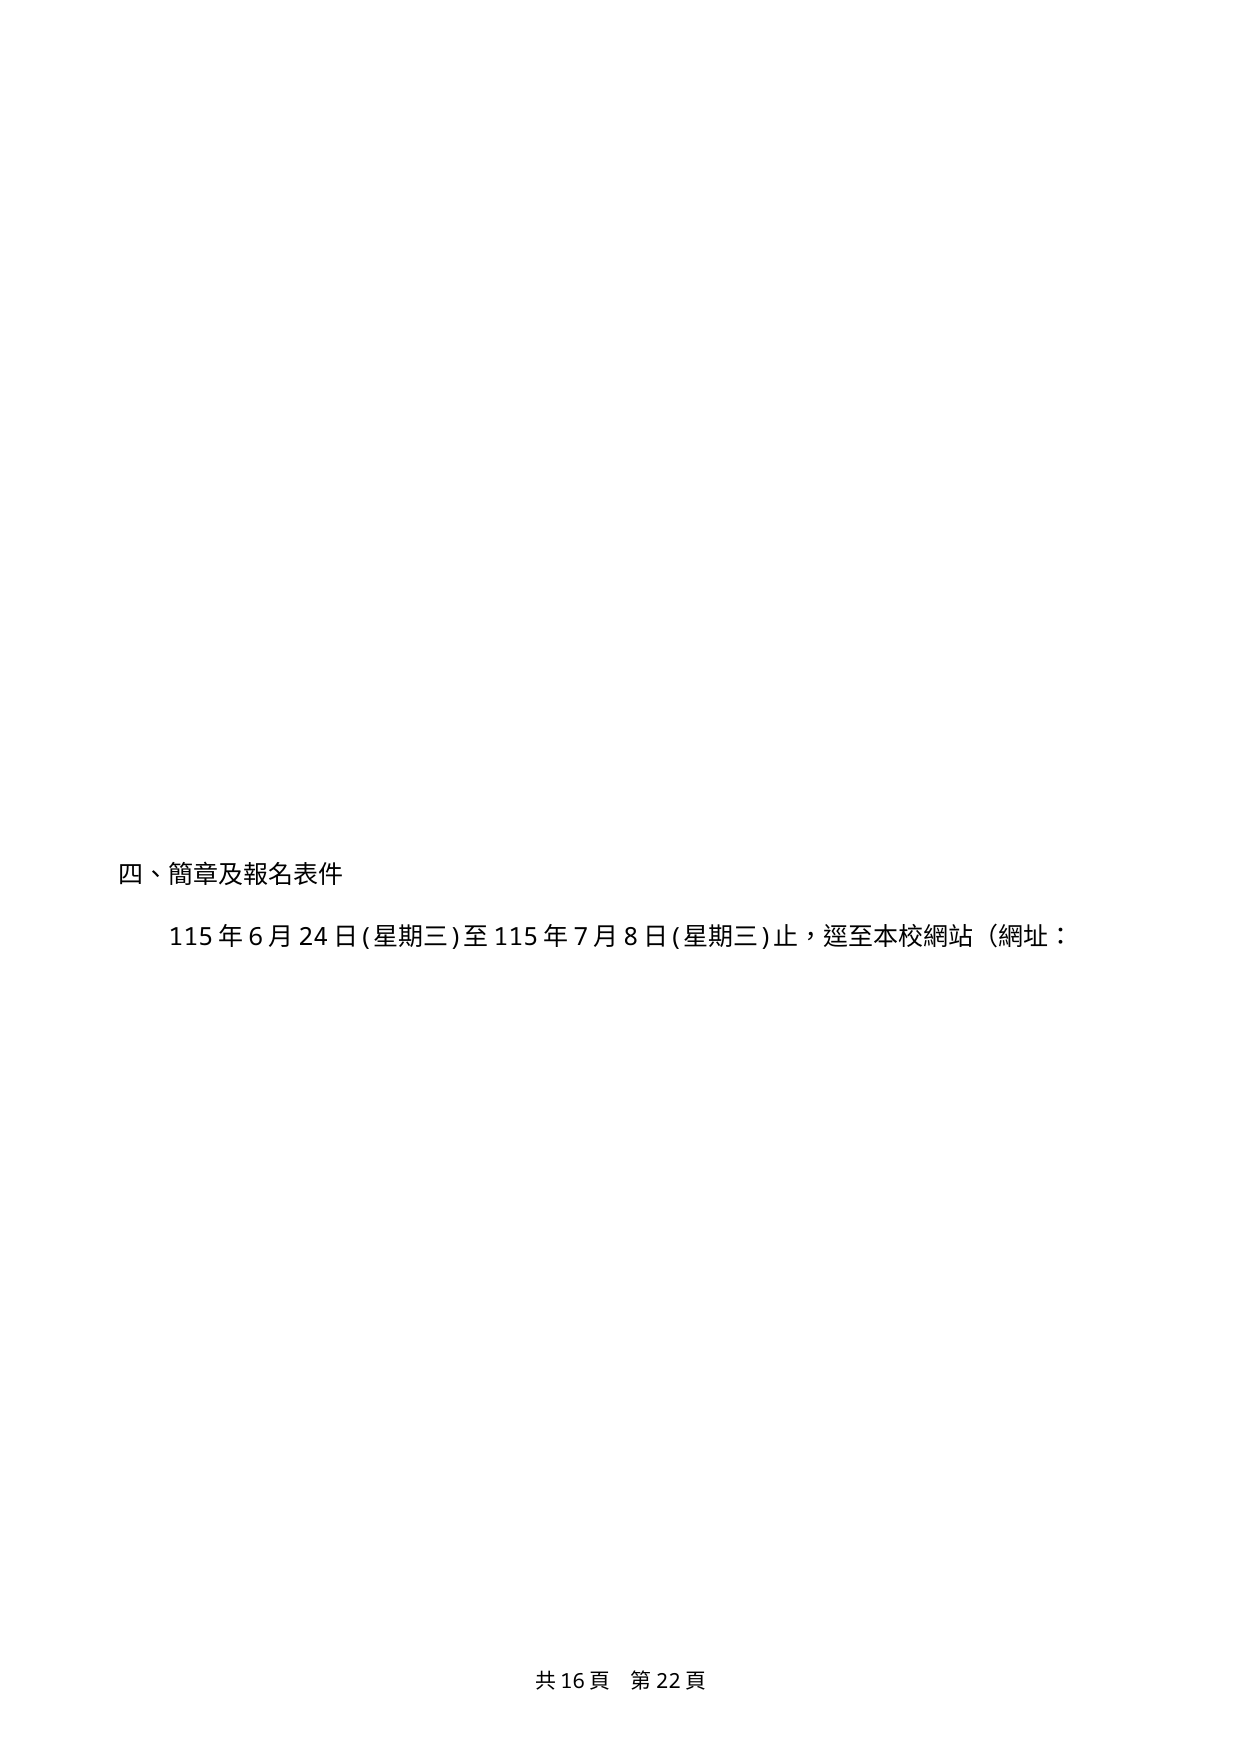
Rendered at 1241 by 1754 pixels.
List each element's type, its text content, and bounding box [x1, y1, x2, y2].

text 四、簡章及報名表件 115年6月24日(星期三)至115年7月8日(星期三)止，逕至本校網站（網址：http://www.ccps.tc.edu.tw/eweb/ew1）、臺中市政府教育局網站（http://www.tc.edu.tw/）下載。本次甄選簡章為一次公告分次招考，倘前次招考甄選未通過或無人報名或甄選未足額，續辦下階段招考。如缺額補滿，則不再進行下階段招考。各階段甄選結果相關事宜，皆公告於本校及臺中市政府教育局網站。 [118, 831, 1137, 956]
